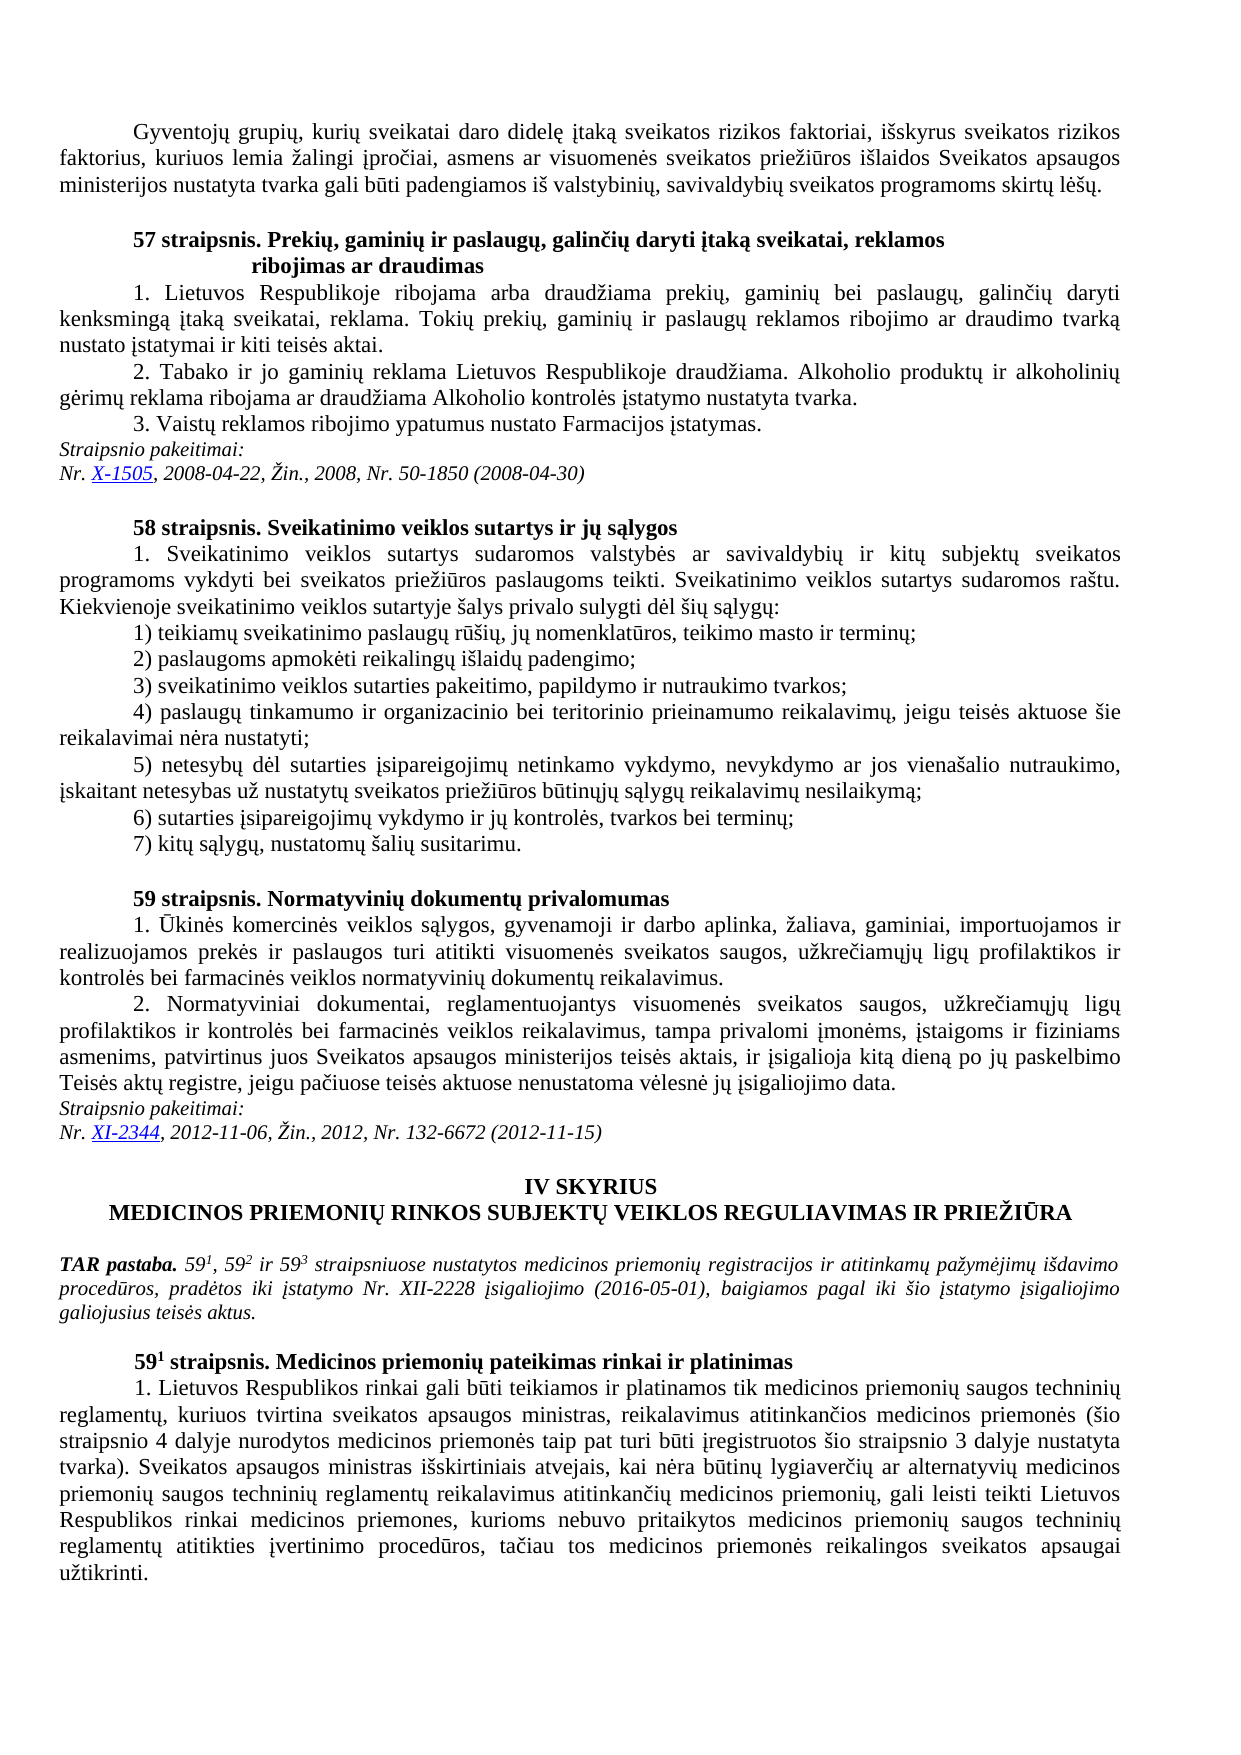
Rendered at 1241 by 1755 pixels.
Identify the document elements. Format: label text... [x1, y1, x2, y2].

text Nr. XI-2344, 2012-11-06, Žin., 2012, Nr. 132-6672 (2012-11-15) [59, 1120, 1122, 1144]
text 6) sutarties įsipareigojimų vykdymo ir jų kontrolės, tvarkos bei terminų; [59, 803, 1122, 830]
text 58 straipsnis. Sveikatinimo veiklos sutartys ir jų sąlygos [59, 514, 1122, 540]
text 2) paslaugoms apmokėti reikalingų išlaidų padengimo; [59, 645, 1122, 672]
text Straipsnio pakeitimai: [59, 437, 1122, 461]
text Straipsnio pakeitimai: [59, 1096, 1122, 1120]
text 591 straipsnis. Medicinos priemonių pateikimas rinkai ir platinimas [59, 1348, 1122, 1374]
text Gyventojų grupių, kurių sveikatai daro didelę įtaką sveikatos rizikos faktoriai, išskyrus sveikatos rizikos faktorius, kuriuos lemia žalingi įpročiai, asmens ar visuomenės sveikatos priežiūros išlaidos Sveikatos apsaugos ministerijos nustatyta tvarka gali būti padengiamos iš valstybinių, savivaldybių sveikatos programoms skirtų lėšų. [59, 118, 1122, 197]
text 59 straipsnis. Normatyvinių dokumentų privalomumas [59, 885, 1122, 911]
text TAR pastaba. 591, 592 ir 593 straipsniuose nustatytos medicinos priemonių registracijos ir atitinkamų pažymėjimų išdavimo procedūros, pradėtos iki įstatymo Nr. XII-2228 įsigaliojimo (2016-05-01), baigiamos pagal iki šio įstatymo įsigaliojimo galiojusius teisės aktus. [59, 1252, 1122, 1324]
text 3) sveikatinimo veiklos sutarties pakeitimo, papildymo ir nutraukimo tvarkos; [59, 672, 1122, 698]
text 1) teikiamų sveikatinimo paslaugų rūšių, jų nomenklatūros, teikimo masto ir terminų; [59, 619, 1122, 645]
text 5) netesybų dėl sutarties įsipareigojimų netinkamo vykdymo, nevykdymo ar jos vienašalio nutraukimo, įskaitant netesybas už nustatytų sveikatos priežiūros būtinųjų sąlygų reikalavimų nesilaikymą; [59, 751, 1122, 803]
text 4) paslaugų tinkamumo ir organizacinio bei teritorinio prieinamumo reikalavimų, jeigu teisės aktuose šie reikalavimai nėra nustatyti; [59, 698, 1122, 751]
text 2. Tabako ir jo gaminių reklama Lietuvos Respublikoje draudžiama. Alkoholio produktų ir alkoholinių gėrimų reklama ribojama ar draudžiama Alkoholio kontrolės įstatymo nustatyta tvarka. [59, 358, 1122, 410]
text 1. Ūkinės komercinės veiklos sąlygos, gyvenamoji ir darbo aplinka, žaliava, gaminiai, importuojamos ir realizuojamos prekės ir paslaugos turi atitikti visuomenės sveikatos saugos, užkrečiamųjų ligų profilaktikos ir kontrolės bei farmacinės veiklos normatyvinių dokumentų reikalavimus. [59, 911, 1122, 990]
text 1. Sveikatinimo veiklos sutartys sudaromos valstybės ar savivaldybių ir kitų subjektų sveikatos programoms vykdyti bei sveikatos priežiūros paslaugoms teikti. Sveikatinimo veiklos sutartys sudaromos raštu. Kiekvienoje sveikatinimo veiklos sutartyje šalys privalo sulygti dėl šių sąlygų: [59, 540, 1122, 619]
text 1. Lietuvos Respublikoje ribojama arba draudžiama prekių, gaminių bei paslaugų, galinčių daryti kenksmingą įtaką sveikatai, reklama. Tokių prekių, gaminių ir paslaugų reklamos ribojimo ar draudimo tvarką nustato įstatymai ir kiti teisės aktai. [59, 279, 1122, 358]
text 7) kitų sąlygų, nustatomų šalių susitarimu. [59, 830, 1122, 856]
text IV SKYRIUS [59, 1173, 1122, 1199]
text ribojimas ar draudimas [251, 252, 1122, 279]
text 3. Vaistų reklamos ribojimo ypatumus nustato Farmacijos įstatymas. [59, 410, 1122, 437]
text 1. Lietuvos Respublikos rinkai gali būti teikiamos ir platinamos tik medicinos priemonių saugos techninių reglamentų, kuriuos tvirtina sveikatos apsaugos ministras, reikalavimus atitinkančios medicinos priemonės (šio straipsnio 4 dalyje nurodytos medicinos priemonės taip pat turi būti įregistruotos šio straipsnio 3 dalyje nustatyta tvarka). Sveikatos apsaugos ministras išskirtiniais atvejais, kai nėra būtinų lygiaverčių ar alternatyvių medicinos priemonių saugos techninių reglamentų reikalavimus atitinkančių medicinos priemonių, gali leisti teikti Lietuvos Respublikos rinkai medicinos priemones, kurioms nebuvo pritaikytos medicinos priemonių saugos techninių reglamentų atitikties įvertinimo procedūros, tačiau tos medicinos priemonės reikalingos sveikatos apsaugai užtikrinti. [59, 1374, 1122, 1585]
text 57 straipsnis. Prekių, gaminių ir paslaugų, galinčių daryti įtaką sveikatai, reklamos [133, 226, 1122, 252]
text 2. Normatyviniai dokumentai, reglamentuojantys visuomenės sveikatos saugos, užkrečiamųjų ligų profilaktikos ir kontrolės bei farmacinės veiklos reikalavimus, tampa privalomi įmonėms, įstaigoms ir fiziniams asmenims, patvirtinus juos Sveikatos apsaugos ministerijos teisės aktais, ir įsigalioja kitą dieną po jų paskelbimo Teisės aktų registre, jeigu pačiuose teisės aktuose nenustatoma vėlesnė jų įsigaliojimo data. [59, 990, 1122, 1096]
text Nr. X-1505, 2008-04-22, Žin., 2008, Nr. 50-1850 (2008-04-30) [59, 461, 1122, 485]
text MEDICINOS PRIEMONIŲ RINKOS SUBJEKTŲ VEIKLOS REGULIAVIMAS IR PRIEŽIŪRA [59, 1199, 1122, 1225]
